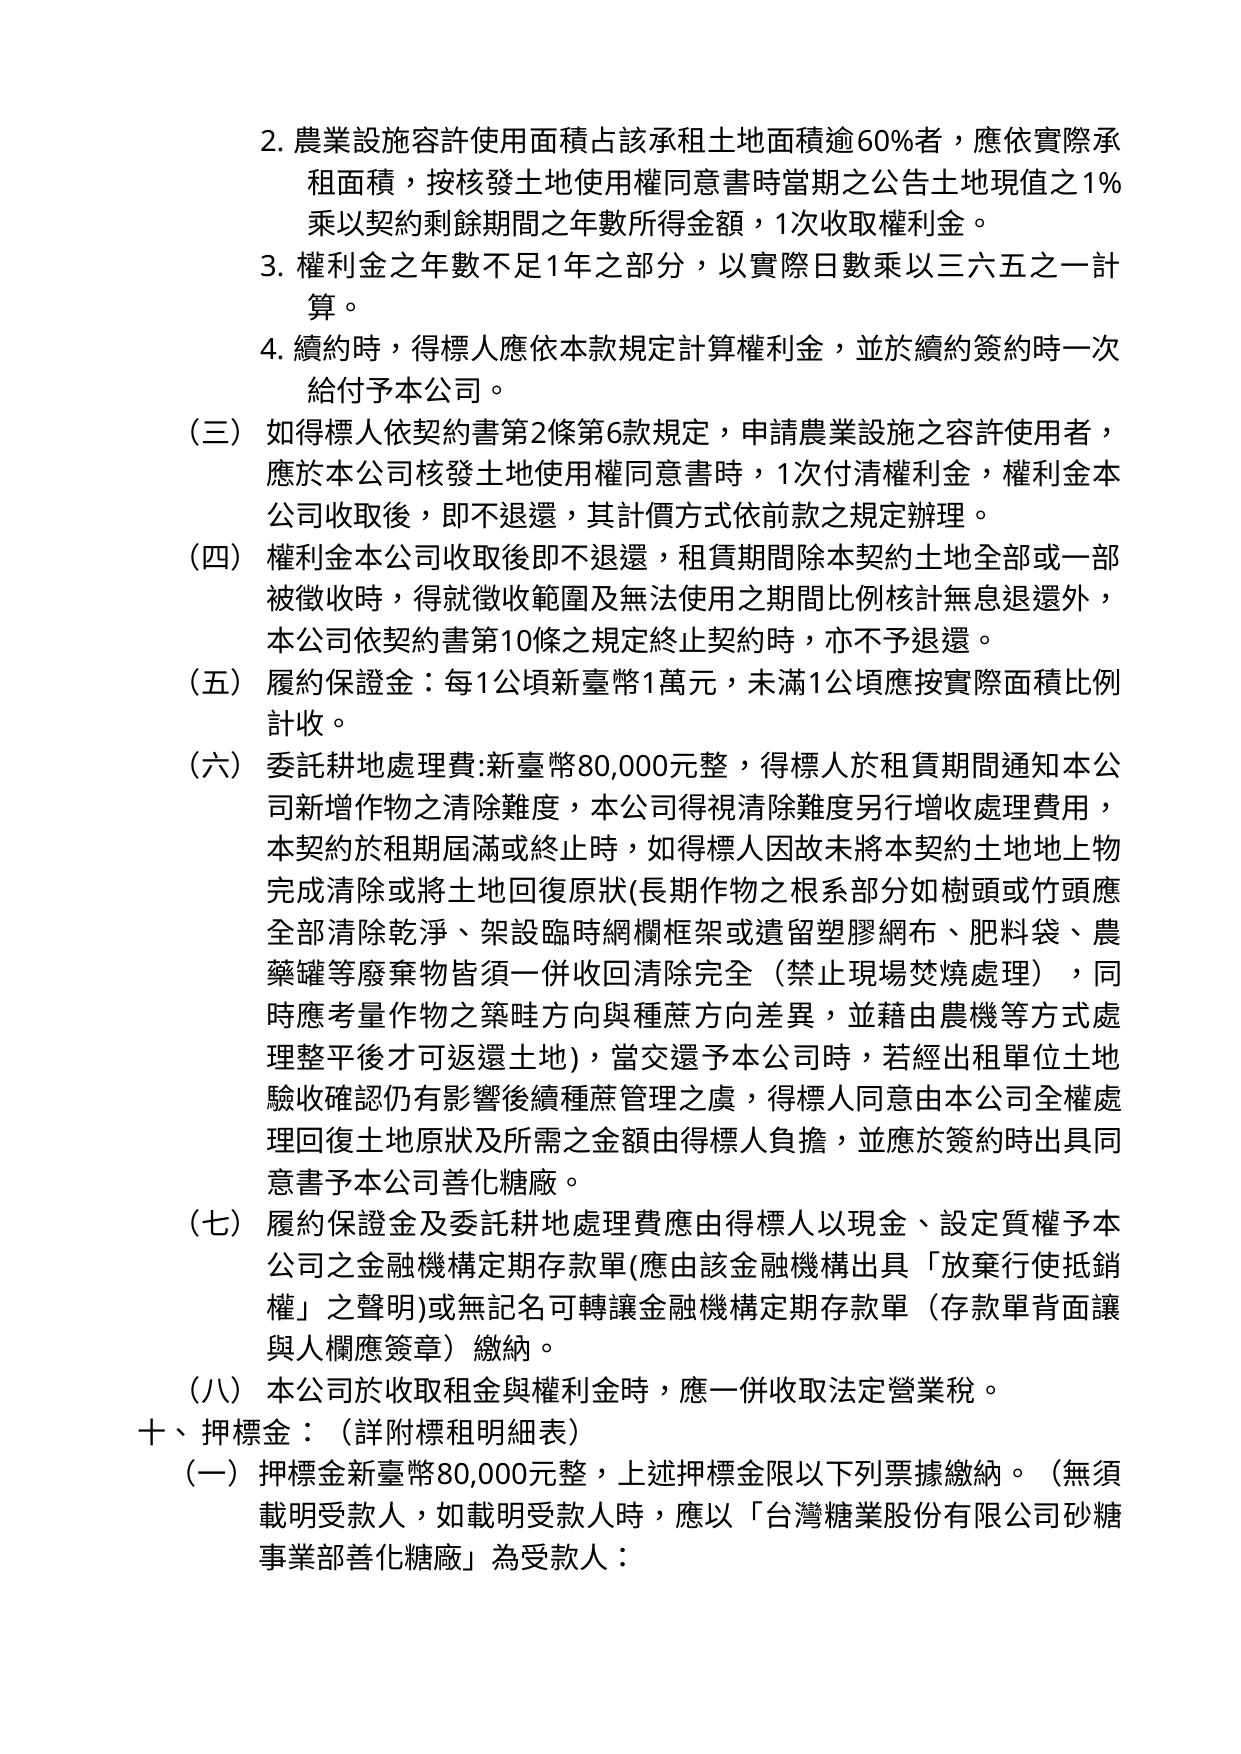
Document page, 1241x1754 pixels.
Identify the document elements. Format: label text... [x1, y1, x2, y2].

list 本公司於收取租金與權利金時，應一併收取法定營業稅。 [171, 1368, 1122, 1410]
list 履約保證金：每1公頃新臺幣1萬元，未滿1公頃應按實際面積比例計收。 [171, 660, 1122, 743]
list 押標金新臺幣80,000元整，上述押標金限以下列票據繳納。（無須載明受款人，如載明受款人時，應以「台灣糖業股份有限公司砂糖事業部善化糖廠」為受款人： [168, 1451, 1122, 1576]
list 押標金：（詳附標租明細表） [137, 1410, 1122, 1451]
list 如得標人依契約書第2條第6款規定，申請農業設施之容許使用者，應於本公司核發土地使用權同意書時，1次付清權利金，權利金本公司收取後，即不退還，其計價方式依前款之規定辦理。 [171, 410, 1122, 535]
text 4. 續約時，得標人應依本款規定計算權利金，並於續約簽約時一次給付予本公司。 [260, 326, 1122, 410]
list 權利金本公司收取後即不退還，租賃期間除本契約土地全部或一部被徵收時，得就徵收範圍及無法使用之期間比例核計無息退還外，本公司依契約書第10條之規定終止契約時，亦不予退還。 [171, 535, 1122, 660]
text 2. 農業設施容許使用面積占該承租土地面積逾60%者，應依實際承租面積，按核發土地使用權同意書時當期之公告土地現值之1%乘以契約剩餘期間之年數所得金額，1次收取權利金。 [260, 118, 1122, 243]
list 委託耕地處理費:新臺幣80,000元整，得標人於租賃期間通知本公司新增作物之清除難度，本公司得視清除難度另行增收處理費用，本契約於租期屆滿或終止時，如得標人因故未將本契約土地地上物完成清除或將土地回復原狀(長期作物之根系部分如樹頭或竹頭應全部清除乾淨、架設臨時網欄框架或遺留塑膠網布、肥料袋、農藥罐等廢棄物皆須一併收回清除完全（禁止現場焚燒處理），同時應考量作物之築畦方向與種蔗方向差異，並藉由農機等方式處理整平後才可返還土地)，當交還予本公司時，若經出租單位土地驗收確認仍有影響後續種蔗管理之虞，得標人同意由本公司全權處理回復土地原狀及所需之金額由得標人負擔，並應於簽約時出具同意書予本公司善化糖廠。 [171, 743, 1122, 1201]
text 3. 權利金之年數不足1年之部分，以實際日數乘以三六五之一計算。 [260, 243, 1122, 326]
list 履約保證金及委託耕地處理費應由得標人以現金、設定質權予本公司之金融機構定期存款單(應由該金融機構出具「放棄行使抵銷權」之聲明)或無記名可轉讓金融機構定期存款單（存款單背面讓與人欄應簽章）繳納。 [171, 1201, 1122, 1368]
